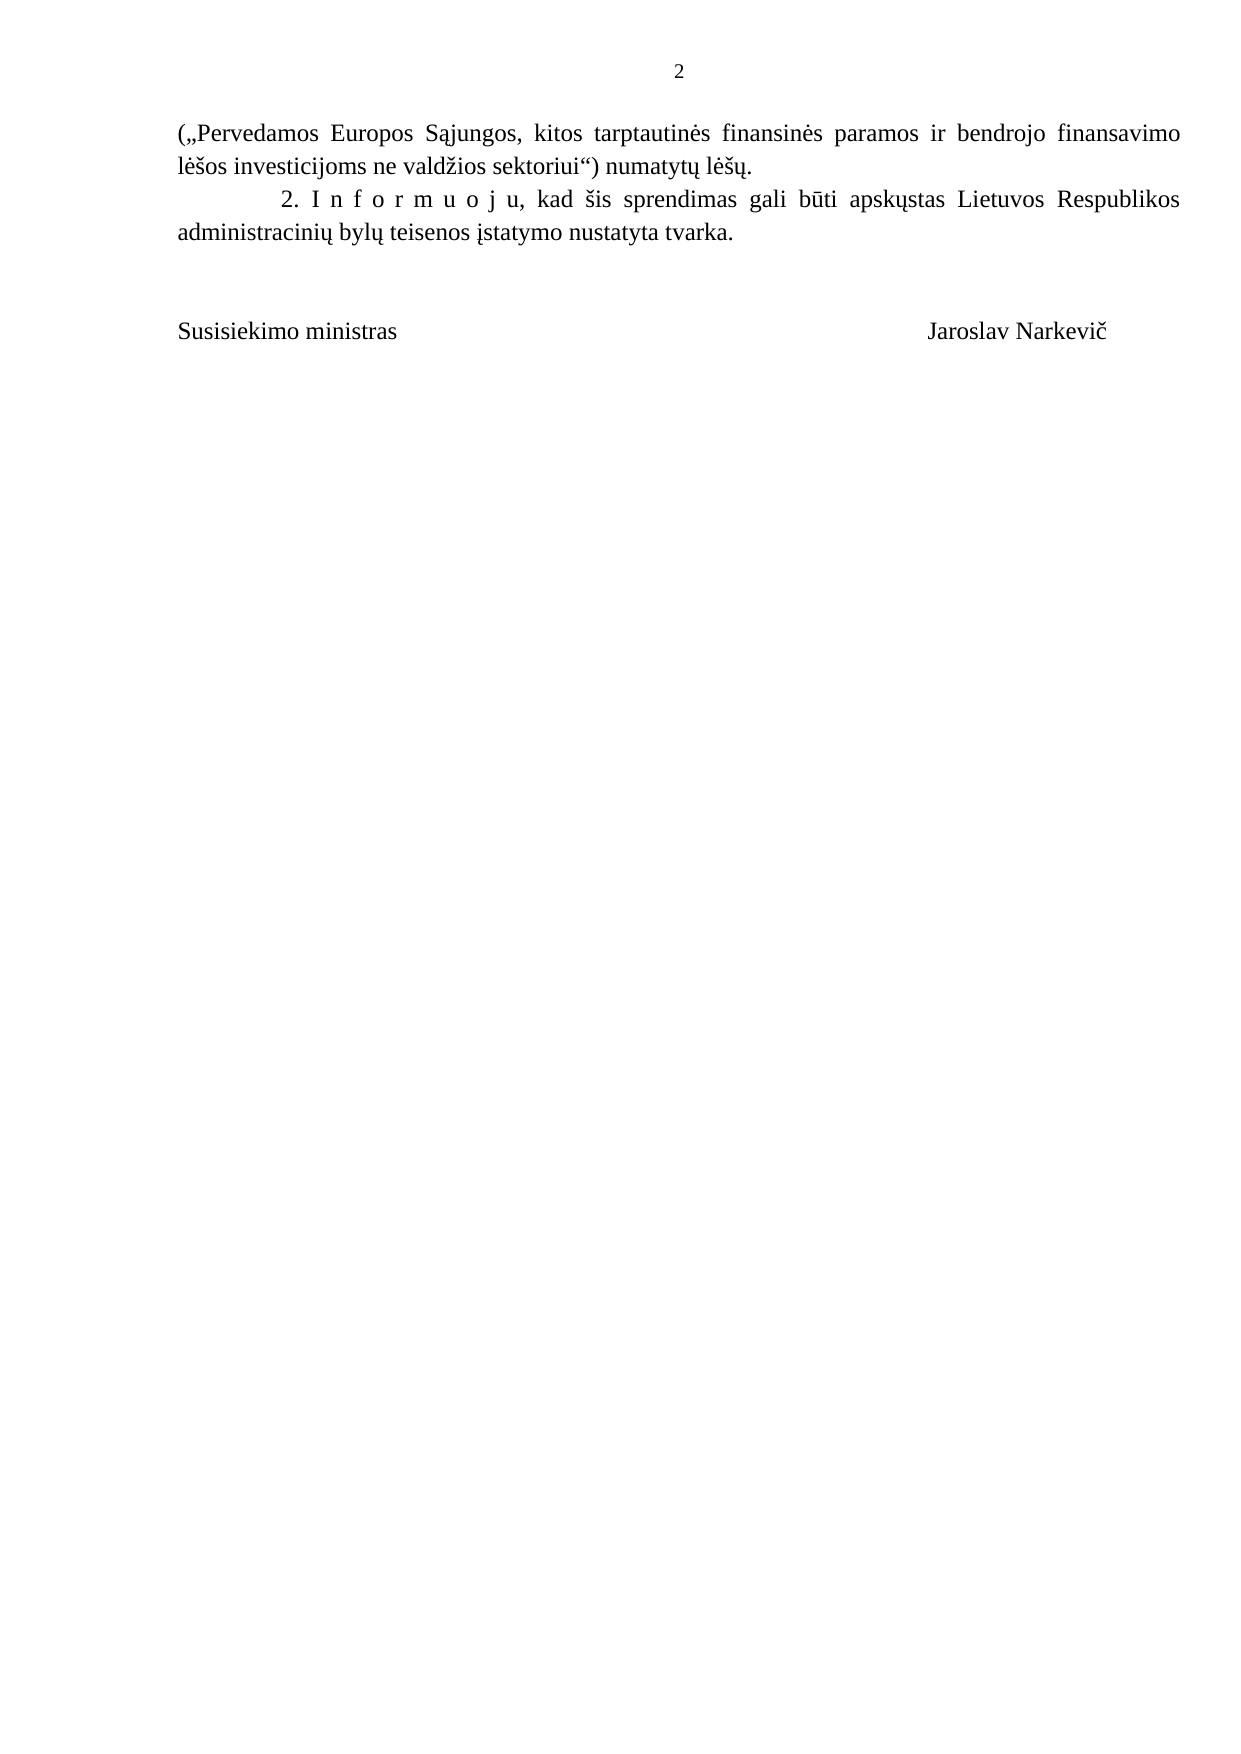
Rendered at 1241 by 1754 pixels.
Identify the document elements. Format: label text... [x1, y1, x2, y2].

text Susisiekimo ministras Jaroslav Narkevič [177, 316, 1181, 345]
text („Pervedamos Europos Sąjungos, kitos tarptautinės finansinės paramos ir bendrojo finansavimo lėšos investicijoms ne valdžios sektoriui“) numatytų lėšų. [177, 118, 1181, 180]
text 2. Informuoju, kad šis sprendimas gali būti apskųstas Lietuvos Respublikos administracinių bylų teisenos įstatymo nustatyta tvarka. [177, 184, 1181, 246]
